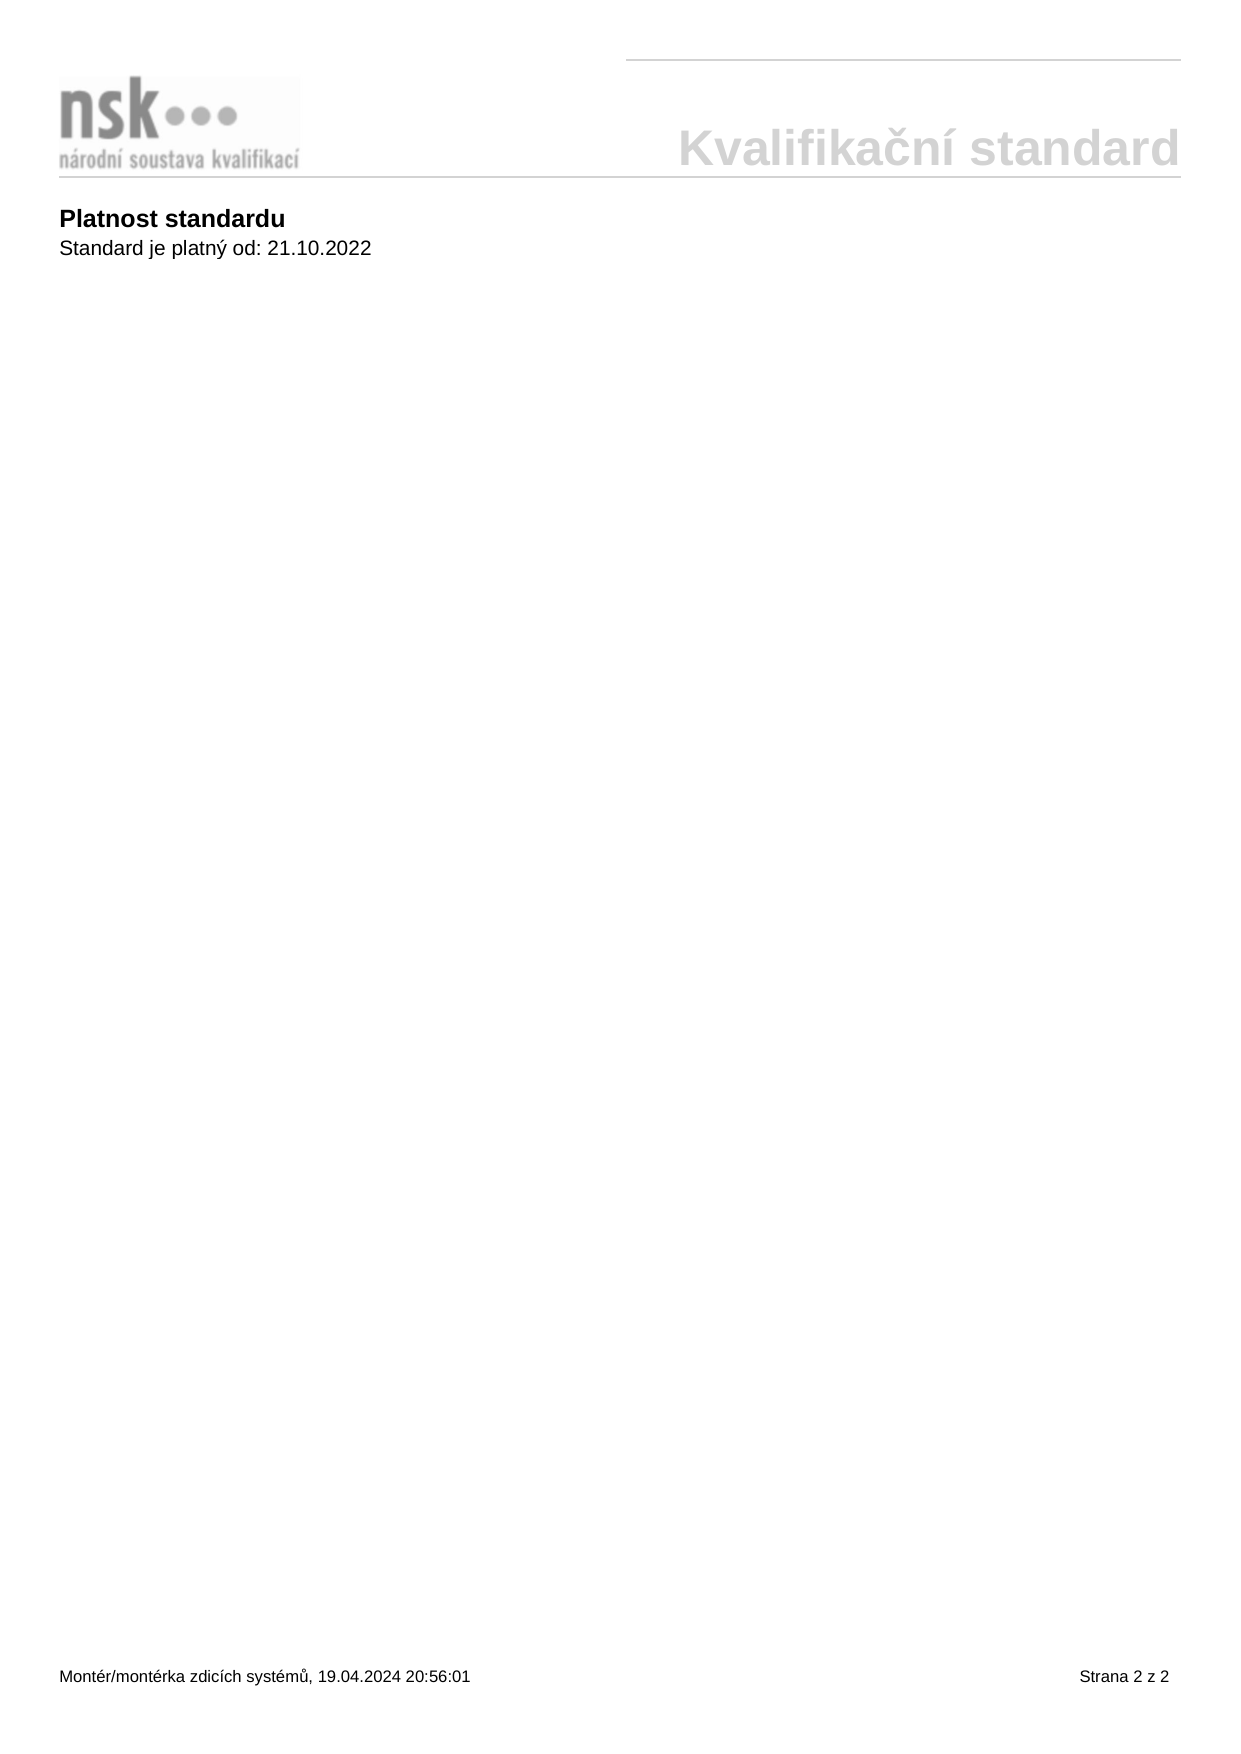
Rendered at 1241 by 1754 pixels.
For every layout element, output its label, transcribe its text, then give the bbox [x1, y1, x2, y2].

table_cell [620, 259, 626, 559]
table_cell [484, 171, 620, 176]
table_cell [484, 194, 620, 200]
table_cell [862, 194, 1093, 200]
table_cell [626, 1159, 862, 1409]
table_cell [620, 1409, 626, 1658]
table_cell [1093, 259, 1169, 559]
table_cell [1169, 1409, 1181, 1658]
table_cell [1169, 859, 1181, 1159]
table_cell [59, 171, 483, 176]
table_cell [620, 1159, 626, 1409]
table_cell [1093, 1409, 1169, 1658]
table_cell [862, 559, 1093, 859]
table_cell [862, 1159, 1093, 1409]
table_cell [862, 859, 1093, 1159]
table_cell Standard je platný od: 21.10.2022 [59, 236, 1181, 259]
table_cell [59, 859, 483, 1159]
table_cell [1169, 559, 1181, 859]
table_cell [1093, 1159, 1169, 1409]
table_cell Montér/montérka zdicích systémů, 19.04.2024 20:56:01 [59, 1658, 862, 1694]
table_cell [59, 1409, 483, 1658]
table_cell [1093, 194, 1169, 200]
table_cell [626, 194, 862, 200]
table_cell [1169, 1658, 1181, 1694]
table_cell [484, 259, 620, 559]
table_cell [484, 1159, 620, 1409]
table_cell [626, 859, 862, 1159]
table_cell [1093, 859, 1169, 1159]
table_cell [626, 1409, 862, 1658]
picture [58, 59, 621, 171]
table_cell [1169, 194, 1181, 200]
table_cell [621, 59, 626, 170]
table_cell [862, 259, 1093, 559]
table_cell Strana 2 z 2 [862, 1658, 1169, 1694]
table_cell [59, 178, 1181, 194]
table_cell [59, 1159, 483, 1409]
table_cell [620, 559, 626, 859]
table_cell [626, 259, 862, 559]
table_cell [626, 559, 862, 859]
table_cell [620, 859, 626, 1159]
table_cell [1169, 259, 1181, 559]
table_cell [59, 559, 483, 859]
table_cell [1093, 559, 1169, 859]
table_cell [59, 259, 483, 559]
table_cell [1169, 1159, 1181, 1409]
table_cell [59, 194, 483, 200]
table_cell Platnost standardu [59, 200, 1181, 236]
table_cell [862, 1409, 1093, 1658]
table_cell [484, 859, 620, 1159]
table_cell Kvalifikační standard [626, 61, 1181, 176]
table_cell [484, 1409, 620, 1658]
table_cell [484, 559, 620, 859]
